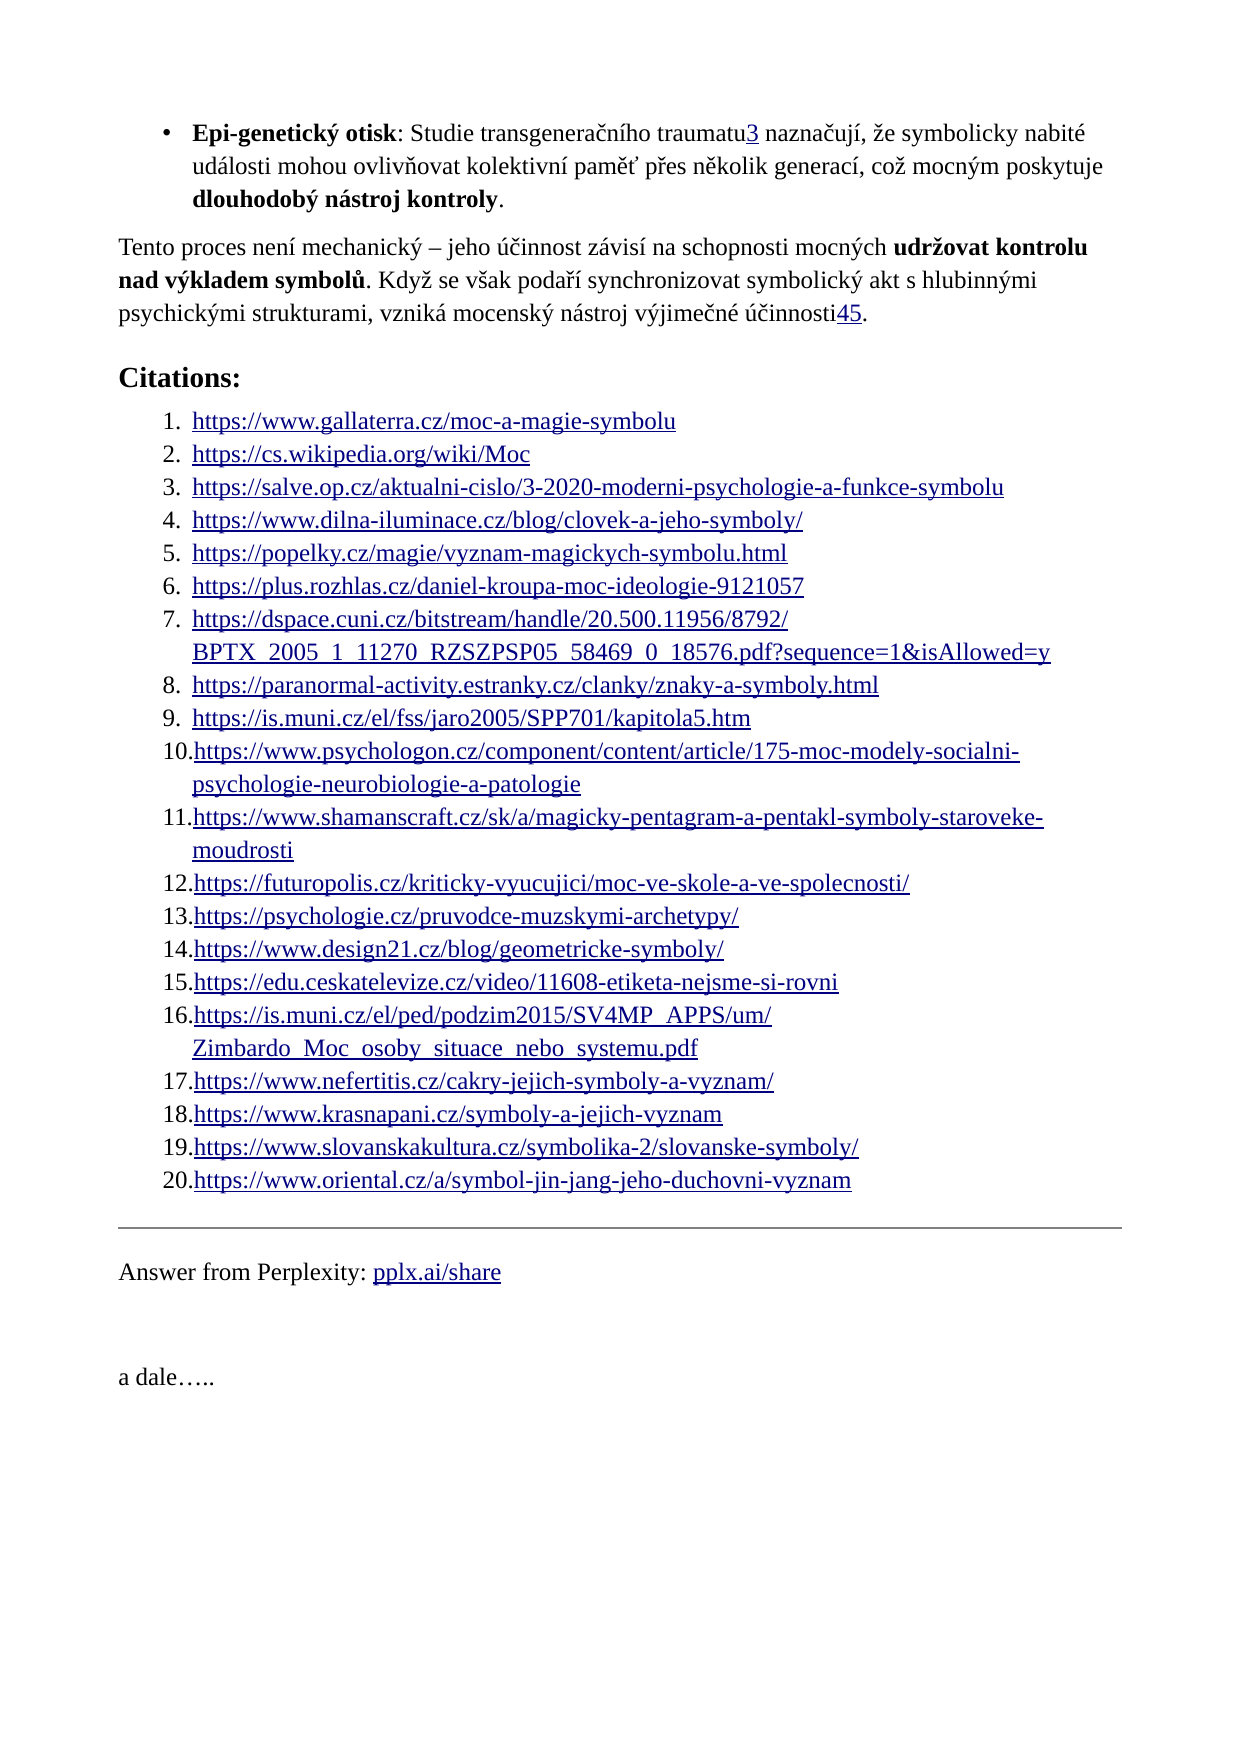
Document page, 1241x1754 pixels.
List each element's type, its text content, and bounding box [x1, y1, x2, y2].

list https://www.oriental.cz/a/symbol-jin-jang-jeho-duchovni-vyznam [162, 1166, 1122, 1194]
list https://psychologie.cz/pruvodce-muzskymi-archetypy/ [162, 901, 1122, 930]
list https://is.muni.cz/el/fss/jaro2005/SPP701/kapitola5.htm [162, 703, 1122, 732]
list https://cs.wikipedia.org/wiki/Moc [162, 439, 1122, 468]
list https://www.shamanscraft.cz/sk/a/magicky-pentagram-a-pentakl-symboly-staroveke-moudrosti [162, 802, 1122, 864]
list https://edu.ceskatelevize.cz/video/11608-etiketa-nejsme-si-rovni [162, 967, 1122, 996]
subtitle Citations: [118, 360, 1122, 393]
list https://www.psychologon.cz/component/content/article/175-moc-modely-socialni-psychologie-neurobiologie-a-patologie [162, 736, 1122, 798]
list https://paranormal-activity.estranky.cz/clanky/znaky-a-symboly.html [162, 670, 1122, 699]
list https://dspace.cuni.cz/bitstream/handle/20.500.11956/8792/BPTX_2005_1_11270_RZSZPSP05_58469_0_18576.pdf?sequence=1&isAllowed=y [162, 604, 1122, 666]
list https://www.dilna-iluminace.cz/blog/clovek-a-jeho-symboly/ [162, 505, 1122, 534]
list https://www.krasnapani.cz/symboly-a-jejich-vyznam [162, 1099, 1122, 1128]
list https://www.slovanskakultura.cz/symbolika-2/slovanske-symboly/ [162, 1132, 1122, 1161]
list https://is.muni.cz/el/ped/podzim2015/SV4MP_APPS/um/Zimbardo_Moc_osoby_situace_nebo_systemu.pdf [162, 1000, 1122, 1062]
text a dale….. [118, 1362, 1122, 1391]
list Epi-genetický otisk: Studie transgeneračního traumatu3 naznačují, že symbolicky nabité události mohou ovlivňovat kolektivní paměť přes několik generací, což mocným poskytuje dlouhodobý nástroj kontroly. [162, 118, 1122, 213]
text Tento proces není mechanický – jeho účinnost závisí na schopnosti mocných udržovat kontrolu nad výkladem symbolů. Když se však podaří synchronizovat symbolický akt s hlubinnými psychickými strukturami, vzniká mocenský nástroj výjimečné účinnosti45. [118, 232, 1122, 327]
list https://salve.op.cz/aktualni-cislo/3-2020-moderni-psychologie-a-funkce-symbolu [162, 472, 1122, 501]
list https://www.gallaterra.cz/moc-a-magie-symbolu [162, 406, 1122, 435]
list https://futuropolis.cz/kriticky-vyucujici/moc-ve-skole-a-ve-spolecnosti/ [162, 868, 1122, 897]
text Answer from Perplexity: pplx.ai/share [118, 1257, 1122, 1286]
list https://plus.rozhlas.cz/daniel-kroupa-moc-ideologie-9121057 [162, 571, 1122, 600]
list https://www.nefertitis.cz/cakry-jejich-symboly-a-vyznam/ [162, 1066, 1122, 1095]
list https://www.design21.cz/blog/geometricke-symboly/ [162, 934, 1122, 963]
list https://popelky.cz/magie/vyznam-magickych-symbolu.html [162, 538, 1122, 567]
